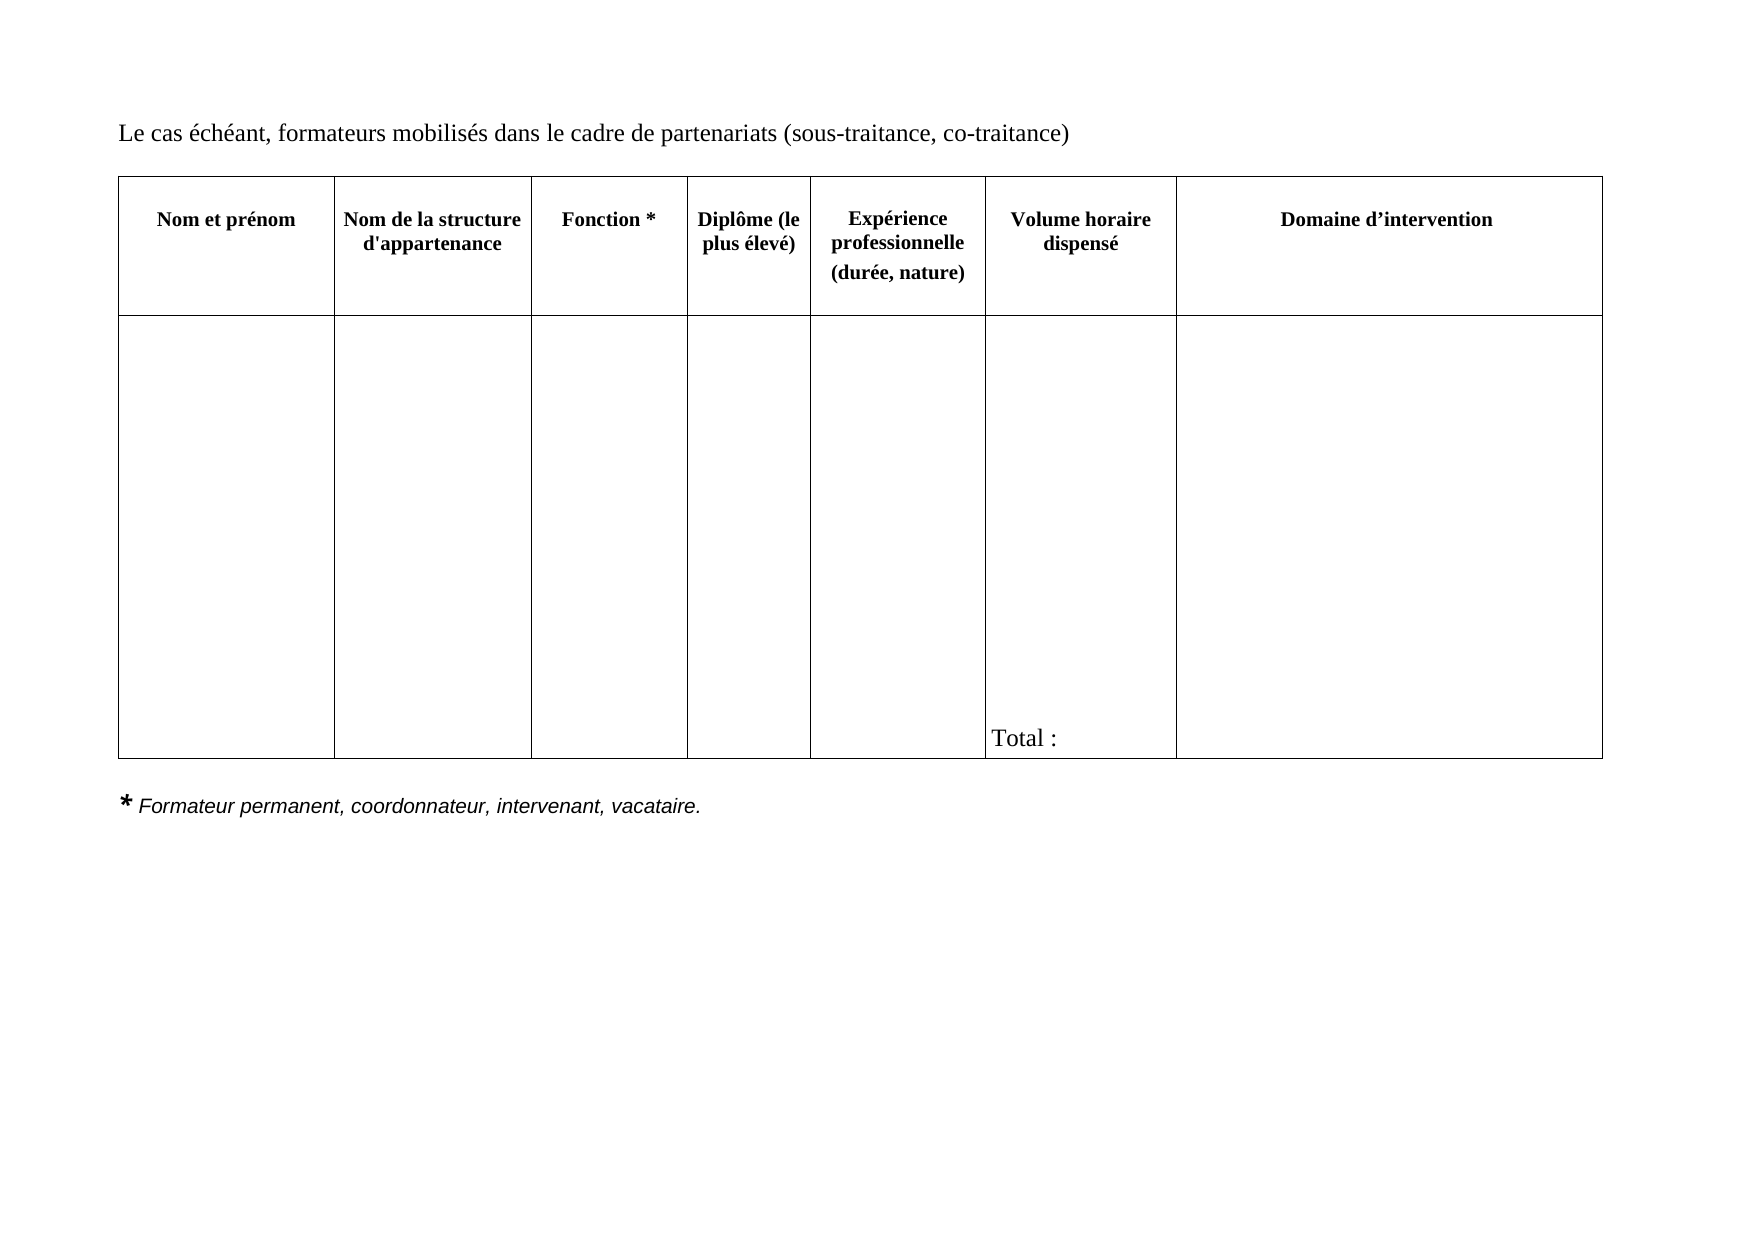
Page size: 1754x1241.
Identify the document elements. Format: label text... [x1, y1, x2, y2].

table_cell [335, 316, 531, 758]
table_header Fonction * [532, 177, 687, 315]
table_cell [532, 316, 687, 758]
table_header Volume horaire dispensé [986, 177, 1176, 315]
text Le cas échéant, formateurs mobilisés dans le cadre de partenariats (sous-traitance, co-traitance) [118, 118, 1636, 147]
text * Formateur permanent, coordonnateur, intervenant, vacataire. [118, 787, 1636, 821]
table_cell [1177, 316, 1602, 758]
table_header Nom et prénom [119, 177, 334, 315]
table_cell [811, 316, 985, 758]
table_cell [119, 316, 334, 758]
table_cell Total : [986, 316, 1176, 758]
table_header Nom de la structure d'appartenance [335, 177, 531, 315]
table_header Expérience professionnelle (durée, nature) [811, 177, 985, 315]
table_cell [688, 316, 810, 758]
table_header Diplôme (le plus élevé) [688, 177, 810, 315]
table_header Domaine d’intervention [1177, 177, 1602, 315]
